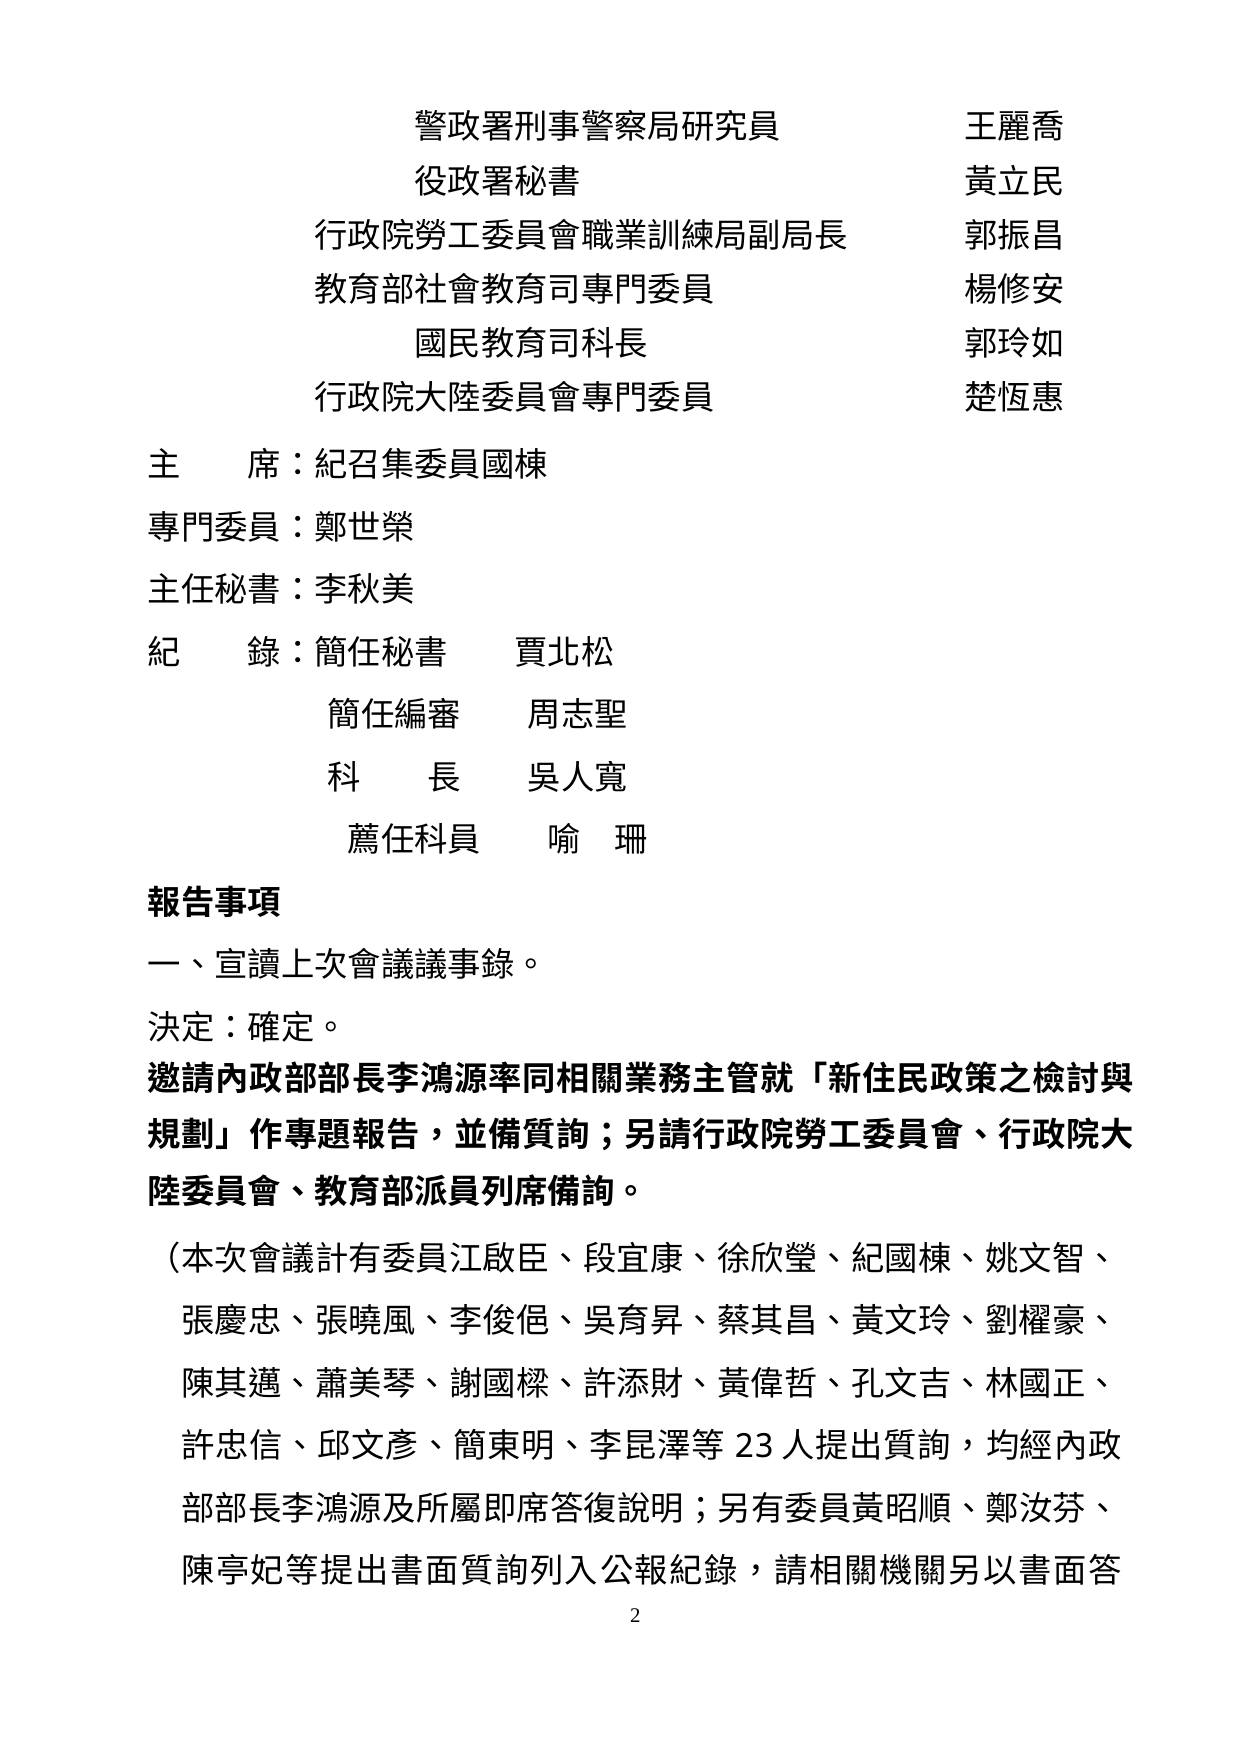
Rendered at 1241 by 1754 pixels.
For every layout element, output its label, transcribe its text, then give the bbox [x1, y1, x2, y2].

text 科 長 吳人寬 [148, 733, 1234, 796]
text 行政院大陸委員會專門委員 楚恆惠 [148, 366, 1122, 421]
text 役政署秘書 黃立民 [148, 150, 1122, 204]
text 決定：確定。 [148, 983, 1122, 1046]
text （本次會議計有委員江啟臣、段宜康、徐欣瑩、紀國棟、姚文智、張慶忠、張曉風、李俊俋、吳育昇、蔡其昌、黃文玲、劉櫂豪、陳其邁、蕭美琴、謝國樑、許添財、黃偉哲、孔文吉、林國正、許忠信、邱文彥、簡東明、李昆澤等23人提出質詢，均經內政部部長李鴻源及所屬即席答復說明；另有委員黃昭順、鄭汝芬、陳亭妃等提出書面質詢列入公報紀錄，請相關機關另以書面答 [148, 1214, 1122, 1589]
text 專門委員：鄭世榮 [148, 483, 1234, 546]
text 教育部社會教育司專門委員 楊修安 [148, 258, 1122, 312]
text 邀請內政部部長李鴻源率同相關業務主管就「新住民政策之檢討與規劃」作專題報告，並備質詢；另請行政院勞工委員會、行政院大陸委員會、教育部派員列席備詢。 [148, 1046, 1137, 1214]
text 警政署刑事警察局研究員 王麗喬 [148, 96, 1122, 150]
text 薦任科員 喻 珊 [148, 796, 1234, 858]
text 行政院勞工委員會職業訓練局副局長 郭振昌 [148, 204, 1122, 258]
text 一、宣讀上次會議議事錄。 [148, 921, 1122, 983]
text 紀 錄：簡任秘書 賈北松 [148, 608, 1234, 671]
text 主 席：紀召集委員國棟 [148, 421, 1234, 483]
text 國民教育司科長 郭玲如 [148, 312, 1122, 366]
text 簡任編審 周志聖 [148, 671, 1234, 733]
text 主任秘書：李秋美 [148, 546, 1234, 608]
text 報告事項 [148, 858, 1234, 921]
